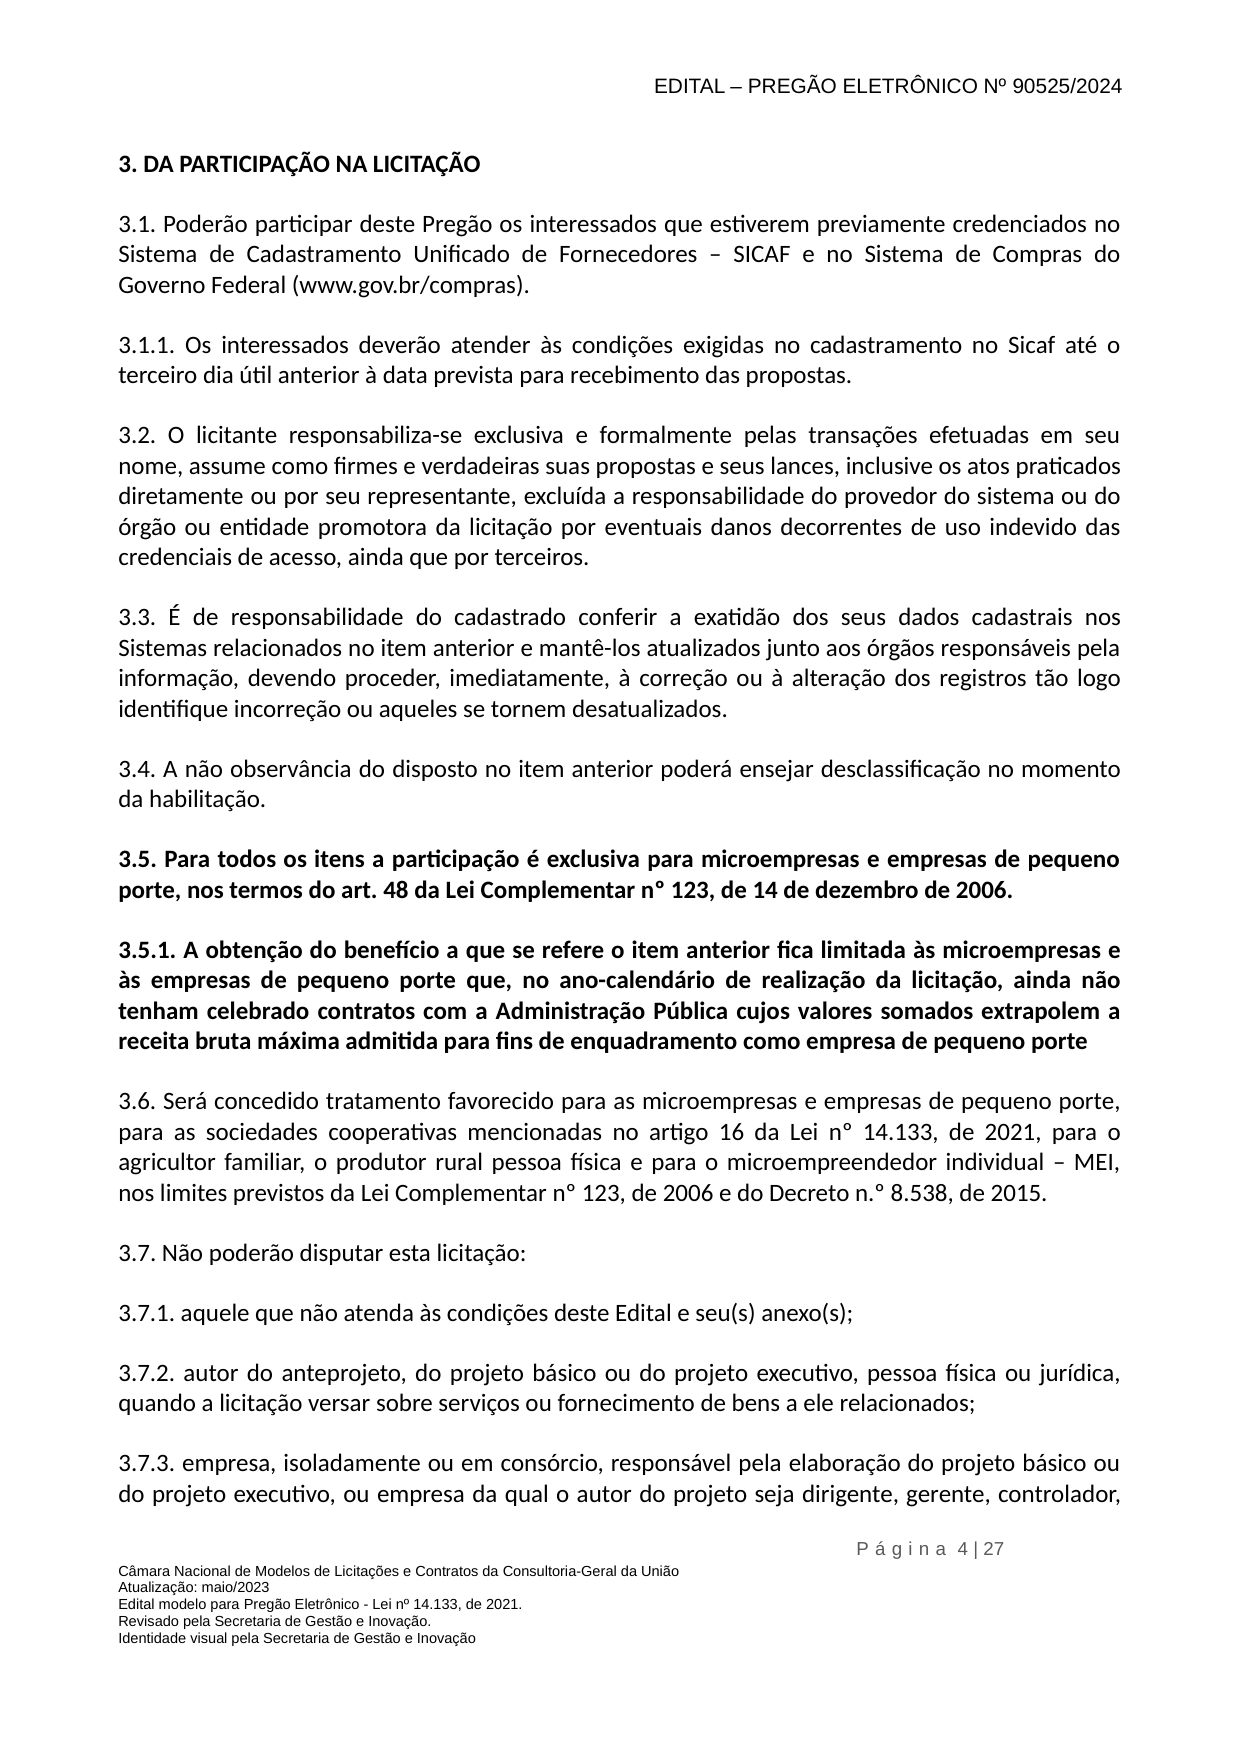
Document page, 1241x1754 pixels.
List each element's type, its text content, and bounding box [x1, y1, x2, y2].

text 3.7.3. empresa, isoladamente ou em consórcio, responsável pela elaboração do projeto básico ou do projeto executivo, ou empresa da qual o autor do projeto seja dirigente, gerente, controlador, [118, 1448, 1122, 1509]
text 3.1. Poderão participar deste Pregão os interessados que estiverem previamente credenciados no Sistema de Cadastramento Unificado de Fornecedores – SICAF e no Sistema de Compras do Governo Federal (www.gov.br/compras). [118, 208, 1122, 299]
text 3.5.1. A obtenção do benefício a que se refere o item anterior fica limitada às microempresas e às empresas de pequeno porte que, no ano-calendário de realização da licitação, ainda não tenham celebrado contratos com a Administração Pública cujos valores somados extrapolem a receita bruta máxima admitida para fins de enquadramento como empresa de pequeno porte [118, 934, 1122, 1056]
text 3.3. É de responsabilidade do cadastrado conferir a exatidão dos seus dados cadastrais nos Sistemas relacionados no item anterior e mantê-los atualizados junto aos órgãos responsáveis pela informação, devendo proceder, imediatamente, à correção ou à alteração dos registros tão logo identifique incorreção ou aqueles se tornem desatualizados. [118, 601, 1122, 723]
text 3.1.1. Os interessados deverão atender às condições exigidas no cadastramento no Sicaf até o terceiro dia útil anterior à data prevista para recebimento das propostas. [118, 329, 1122, 390]
text 3.4. A não observância do disposto no item anterior poderá ensejar desclassificação no momento da habilitação. [118, 753, 1122, 814]
text 3.5. Para todos os itens a participação é exclusiva para microempresas e empresas de pequeno porte, nos termos do art. 48 da Lei Complementar nº 123, de 14 de dezembro de 2006. [118, 843, 1122, 904]
text 3.7.1. aquele que não atenda às condições deste Edital e seu(s) anexo(s); [118, 1297, 1122, 1328]
text 3.7. Não poderão disputar esta licitação: [118, 1237, 1122, 1268]
text 3.6. Será concedido tratamento favorecido para as microempresas e empresas de pequeno porte, para as sociedades cooperativas mencionadas no artigo 16 da Lei nº 14.133, de 2021, para o agricultor familiar, o produtor rural pessoa física e para o microempreendedor individual – MEI, nos limites previstos da Lei Complementar nº 123, de 2006 e do Decreto n.º 8.538, de 2015. [118, 1086, 1122, 1208]
text 3.2. O licitante responsabiliza-se exclusiva e formalmente pelas transações efetuadas em seu nome, assume como firmes e verdadeiras suas propostas e seus lances, inclusive os atos praticados diretamente ou por seu representante, excluída a responsabilidade do provedor do sistema ou do órgão ou entidade promotora da licitação por eventuais danos decorrentes de uso indevido das credenciais de acesso, ainda que por terceiros. [118, 419, 1122, 572]
subtitle 3. DA PARTICIPAÇÃO NA LICITAÇÃO [118, 148, 1122, 178]
text 3.7.2. autor do anteprojeto, do projeto básico ou do projeto executivo, pessoa física ou jurídica, quando a licitação versar sobre serviços ou fornecimento de bens a ele relacionados; [118, 1357, 1122, 1418]
